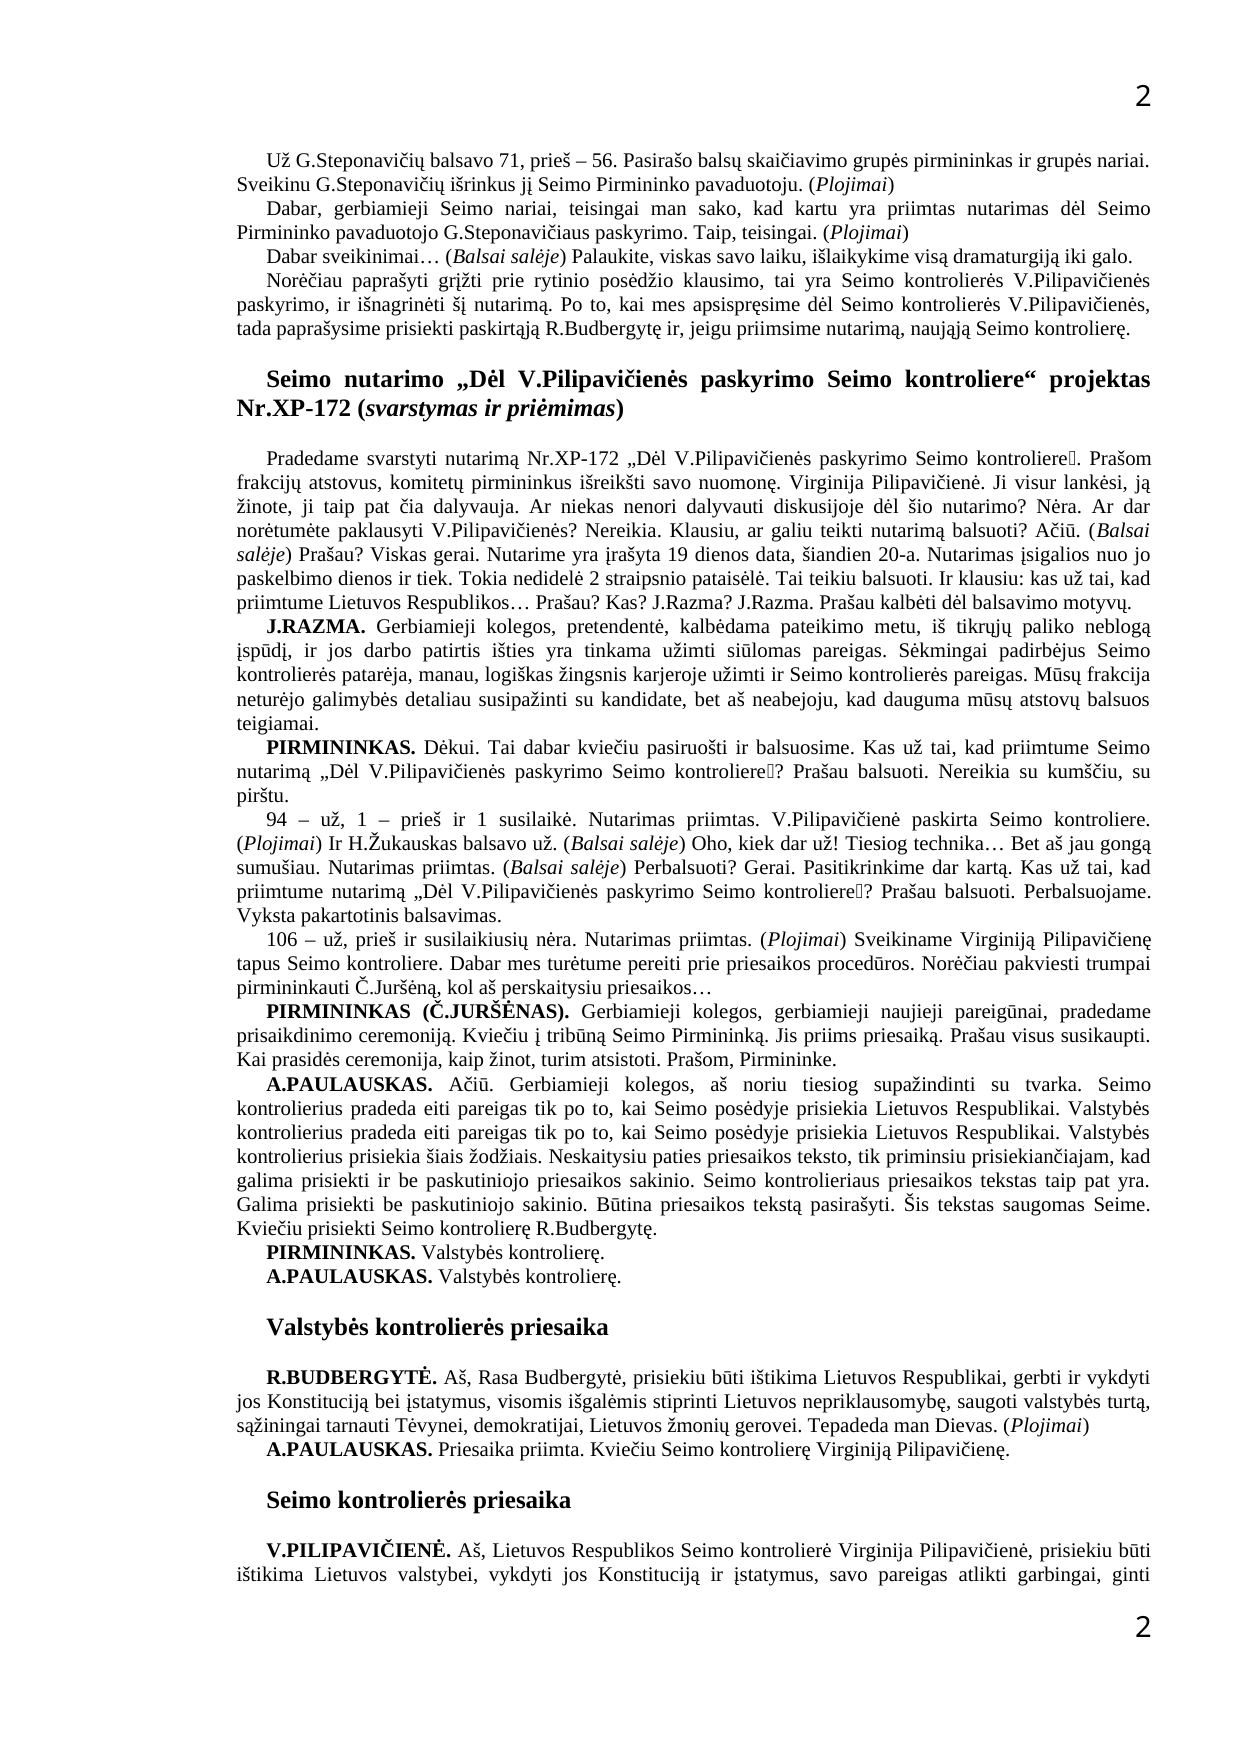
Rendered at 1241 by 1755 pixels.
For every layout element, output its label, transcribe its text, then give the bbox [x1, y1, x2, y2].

text R.BUDBERGYTĖ. Aš, Rasa Budbergytė, prisiekiu būti ištikima Lietuvos Respublikai, gerbti ir vykdyti jos Konstituciją bei įstatymus, visomis išgalėmis stiprinti Lietuvos nepriklausomybę, saugoti valstybės turtą, sąžiningai tarnauti Tėvynei, demokratijai, Lietuvos žmonių gerovei. Tepadeda man Dievas. (Plojimai) [236, 1365, 1152, 1437]
text J.RAZMA. Gerbiamieji kolegos, pretendentė, kalbėdama pateikimo metu, iš tikrųjų paliko neblogą įspūdį, ir jos darbo patirtis išties yra tinkama užimti siūlomas pareigas. Sėkmingai padirbėjus Seimo kontrolierės patarėja, manau, logiškas žingsnis karjeroje užimti ir Seimo kontrolierės pareigas. Mūsų frakcija neturėjo galimybės detaliau susipažinti su kandidate, bet aš neabejoju, kad dauguma mūsų atstovų balsuos teigiamai. [236, 614, 1152, 734]
text PIRMININKAS (Č.JURŠĖNAS). Gerbiamieji kolegos, gerbiamieji naujieji pareigūnai, pradedame prisaikdinimo ceremoniją. Kviečiu į tribūną Seimo Pirmininką. Jis priims priesaiką. Prašau visus susikaupti. Kai prasidės ceremonija, kaip žinot, turim atsistoti. Prašom, Pirmininke. [236, 999, 1152, 1071]
text V.PILIPAVIČIENĖ. Aš, Lietuvos Respublikos Seimo kontrolierė Virginija Pilipavičienė, prisiekiu būti ištikima Lietuvos valstybei, vykdyti jos Konstituciją ir įstatymus, savo pareigas atlikti garbingai, ginti [236, 1538, 1152, 1586]
text A.PAULAUSKAS. Ačiū. Gerbiamieji kolegos, aš noriu tiesiog supažindinti su tvarka. Seimo kontrolierius pradeda eiti pareigas tik po to, kai Seimo posėdyje prisiekia Lietuvos Respublikai. Valstybės kontrolierius pradeda eiti pareigas tik po to, kai Seimo posėdyje prisiekia Lietuvos Respublikai. Valstybės kontrolierius prisiekia šiais žodžiais. Neskaitysiu paties priesaikos teksto, tik priminsiu prisiekiančiajam, kad galima prisiekti ir be paskutiniojo priesaikos sakinio. Seimo kontrolieriaus priesaikos tekstas taip pat yra. Galima prisiekti be paskutiniojo sakinio. Būtina priesaikos tekstą pasirašyti. Šis tekstas saugomas Seime. Kviečiu prisiekti Seimo kontrolierę R.Budbergytę. [236, 1071, 1152, 1240]
text A.PAULAUSKAS. Priesaika priimta. Kviečiu Seimo kontrolierę Virginiją Pilipavičienę. [236, 1437, 1152, 1461]
text PIRMININKAS. Dėkui. Tai dabar kviečiu pasiruošti ir balsuosime. Kas už tai, kad priimtume Seimo nutarimą „Dėl V.Pilipavičienės paskyrimo Seimo kontroliere? Prašau balsuoti. Nereikia su kumščiu, su pirštu. [236, 734, 1152, 807]
text Seimo kontrolierės priesaika [236, 1485, 1152, 1514]
text Už G.Steponavičių balsavo 71, prieš – 56. Pasirašo balsų skaičiavimo grupės pirmininkas ir grupės nariai. Sveikinu G.Steponavičių išrinkus jį Seimo Pirmininko pavaduotoju. (Plojimai) [236, 148, 1152, 196]
text A.PAULAUSKAS. Valstybės kontrolierę. [236, 1264, 1152, 1288]
text PIRMININKAS. Valstybės kontrolierę. [236, 1240, 1152, 1264]
text Norėčiau paprašyti grįžti prie rytinio posėdžio klausimo, tai yra Seimo kontrolierės V.Pilipavičienės paskyrimo, ir išnagrinėti šį nutarimą. Po to, kai mes apsispręsime dėl Seimo kontrolierės V.Pilipavičienės, tada paprašysime prisiekti paskirtąją R.Budbergytę ir, jeigu priimsime nutarimą, naująją Seimo kontrolierę. [236, 268, 1152, 340]
text Pradedame svarstyti nutarimą Nr.XP-172 „Dėl V.Pilipavičienės paskyrimo Seimo kontroliere. Prašom frakcijų atstovus, komitetų pirmininkus išreikšti savo nuomonę. Virginija Pilipavičienė. Ji visur lankėsi, ją žinote, ji taip pat čia dalyvauja. Ar niekas nenori dalyvauti diskusijoje dėl šio nutarimo? Nėra. Ar dar norėtumėte paklausyti V.Pilipavičienės? Nereikia. Klausiu, ar galiu teikti nutarimą balsuoti? Ačiū. (Balsai salėje) Prašau? Viskas gerai. Nutarime yra įrašyta 19 dienos data, šiandien 20-a. Nutarimas įsigalios nuo jo paskelbimo dienos ir tiek. Tokia nedidelė 2 straipsnio pataisėlė. Tai teikiu balsuoti. Ir klausiu: kas už tai, kad priimtume Lietuvos Respublikos… Prašau? Kas? J.Razma? J.Razma. Prašau kalbėti dėl balsavimo motyvų. [236, 446, 1152, 614]
text 106 – už, prieš ir susilaikiusių nėra. Nutarimas priimtas. (Plojimai) Sveikiname Virginiją Pilipavičienę tapus Seimo kontroliere. Dabar mes turėtume pereiti prie priesaikos procedūros. Norėčiau pakviesti trumpai pirmininkauti Č.Juršėną, kol aš perskaitysiu priesaikos… [236, 927, 1152, 999]
text Seimo nutarimo „Dėl V.Pilipavičienės paskyrimo Seimo kontroliere“ projektas Nr.XP-172 (svarstymas ir priėmimas) [236, 364, 1152, 422]
text 94 – už, 1 – prieš ir 1 susilaikė. Nutarimas priimtas. V.Pilipavičienė paskirta Seimo kontroliere. (Plojimai) Ir H.Žukauskas balsavo už. (Balsai salėje) Oho, kiek dar už! Tiesiog technika… Bet aš jau gongą sumušiau. Nutarimas priimtas. (Balsai salėje) Perbalsuoti? Gerai. Pasitikrinkime dar kartą. Kas už tai, kad priimtume nutarimą „Dėl V.Pilipavičienės paskyrimo Seimo kontroliere? Prašau balsuoti. Perbalsuojame. Vyksta pakartotinis balsavimas. [236, 807, 1152, 927]
text Dabar, gerbiamieji Seimo nariai, teisingai man sako, kad kartu yra priimtas nutarimas dėl Seimo Pirmininko pavaduotojo G.Steponavičiaus paskyrimo. Taip, teisingai. (Plojimai) [236, 196, 1152, 244]
text Valstybės kontrolierės priesaika [236, 1312, 1152, 1341]
text Dabar sveikinimai… (Balsai salėje) Palaukite, viskas savo laiku, išlaikykime visą dramaturgiją iki galo. [236, 244, 1152, 268]
